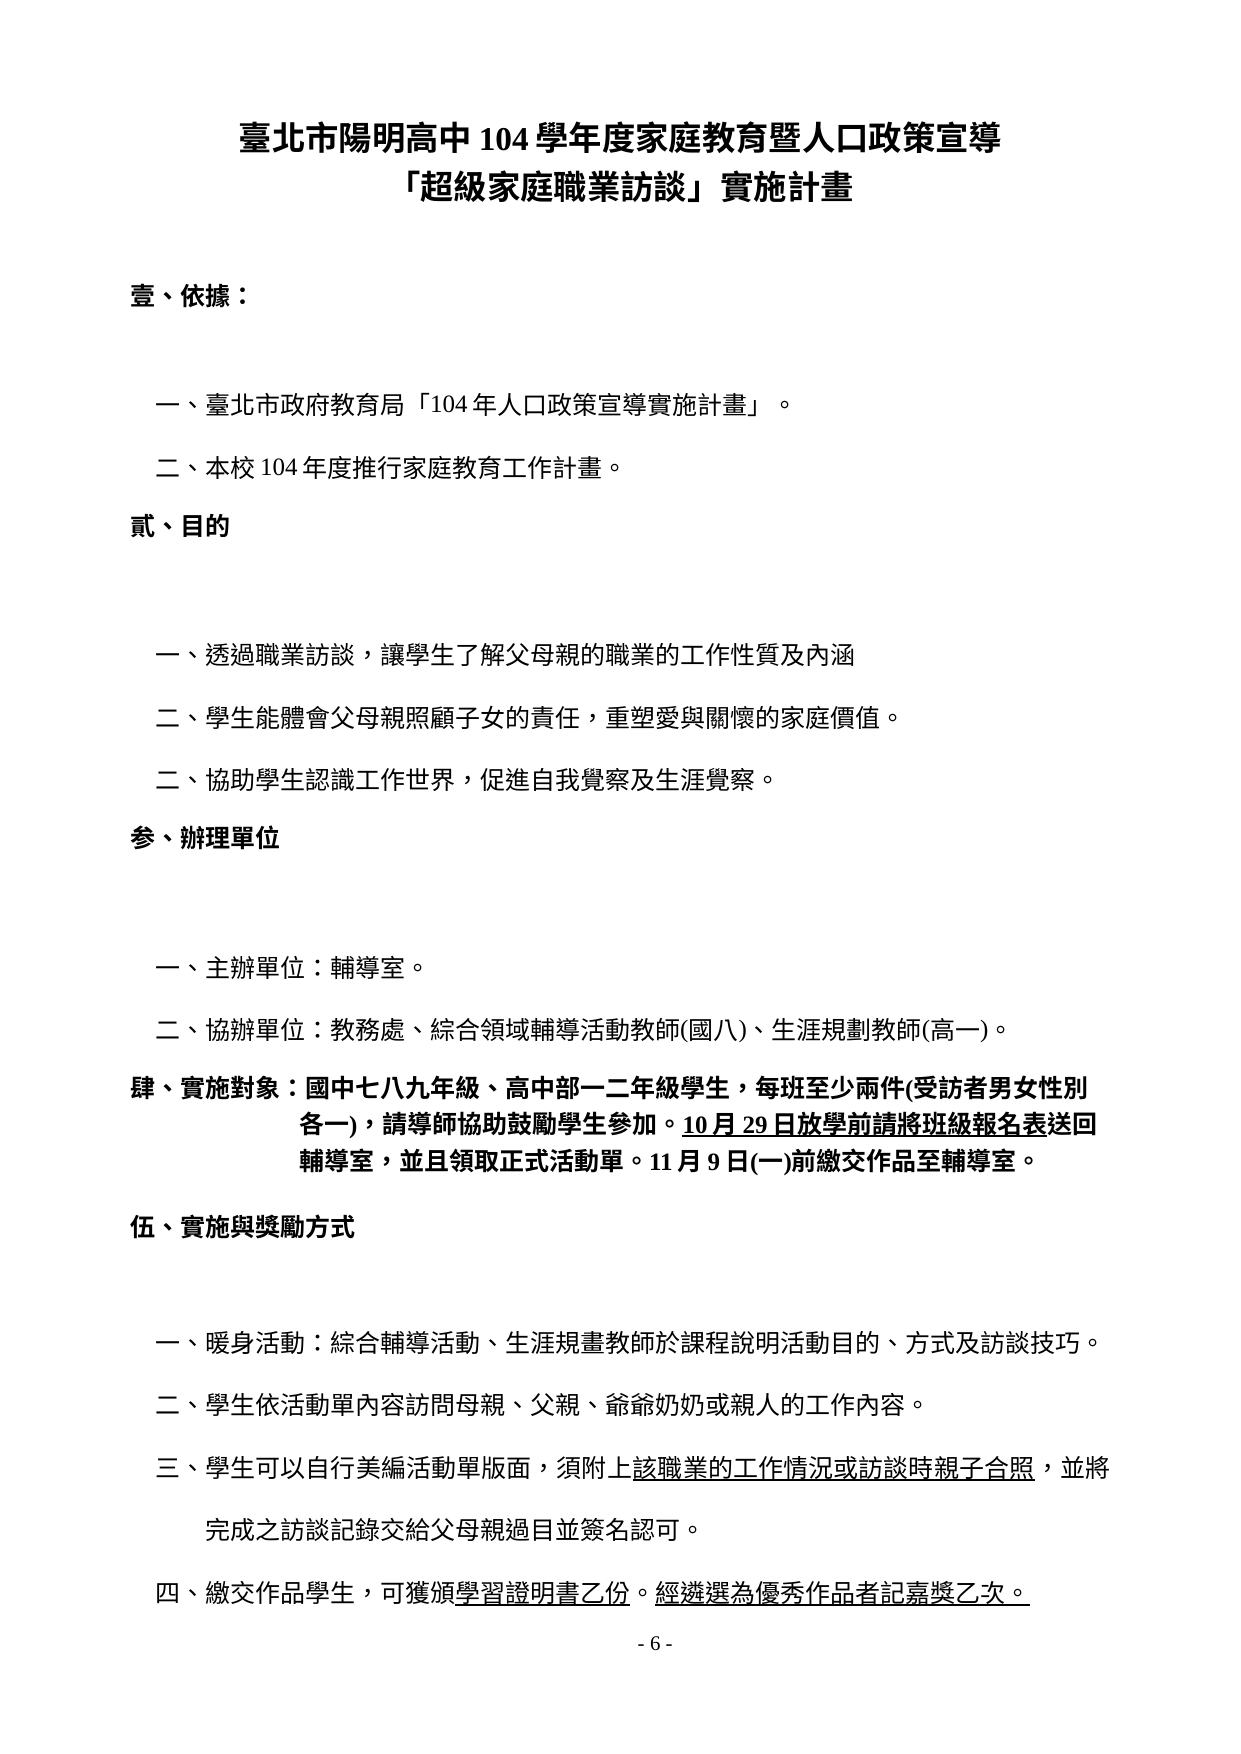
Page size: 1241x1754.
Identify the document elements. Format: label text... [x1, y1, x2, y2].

text 二、學生能體會父母親照顧子女的責任，重塑愛與關懷的家庭價值。 [155, 675, 1110, 737]
text 壹、依據： [130, 277, 1110, 313]
text 一、臺北市政府教育局「104年人口政策宣導實施計畫」。 [155, 362, 1110, 425]
text 二、協助學生認識工作世界，促進自我覺察及生涯覺察。 [155, 737, 1110, 800]
text 二、協辦單位：教務處、綜合領域輔導活動教師(國八)、生涯規劃教師(高一)。 [155, 987, 1110, 1050]
text 伍、實施與獎勵方式 [130, 1207, 1110, 1243]
text 「超級家庭職業訪談」實施計畫 [130, 160, 1110, 209]
text 二、本校104年度推行家庭教育工作計畫。 [155, 425, 1110, 487]
text 臺北市陽明高中104學年度家庭教育暨人口政策宣導 [130, 112, 1110, 160]
text 一、透過職業訪談，讓學生了解父母親的職業的工作性質及內涵 [155, 612, 1110, 675]
text 一、暖身活動：綜合輔導活動、生涯規畫教師於課程說明活動目的、方式及訪談技巧。 [155, 1300, 1110, 1362]
text 二、學生依活動單內容訪問母親、父親、爺爺奶奶或親人的工作內容。 [155, 1362, 1110, 1425]
text 参、辦理單位 [130, 818, 1110, 855]
text 貳、目的 [130, 506, 1110, 542]
text 肆、實施對象：國中七八九年級、高中部一二年級學生，每班至少兩件(受訪者男女性別各一)，請導師協助鼓勵學生參加。10月29日放學前請將班級報名表送回輔導室，並且領取正式活動單。11月9日(一)前繳交作品至輔導室。 [130, 1068, 1110, 1177]
text 一、主辦單位：輔導室。 [155, 925, 1110, 987]
text 四、繳交作品學生，可獲頒學習證明書乙份。經遴選為優秀作品者記嘉獎乙次。 [155, 1550, 1110, 1612]
text 三、學生可以自行美編活動單版面，須附上該職業的工作情況或訪談時親子合照，並將完成之訪談記錄交給父母親過目並簽名認可。 [155, 1425, 1110, 1550]
